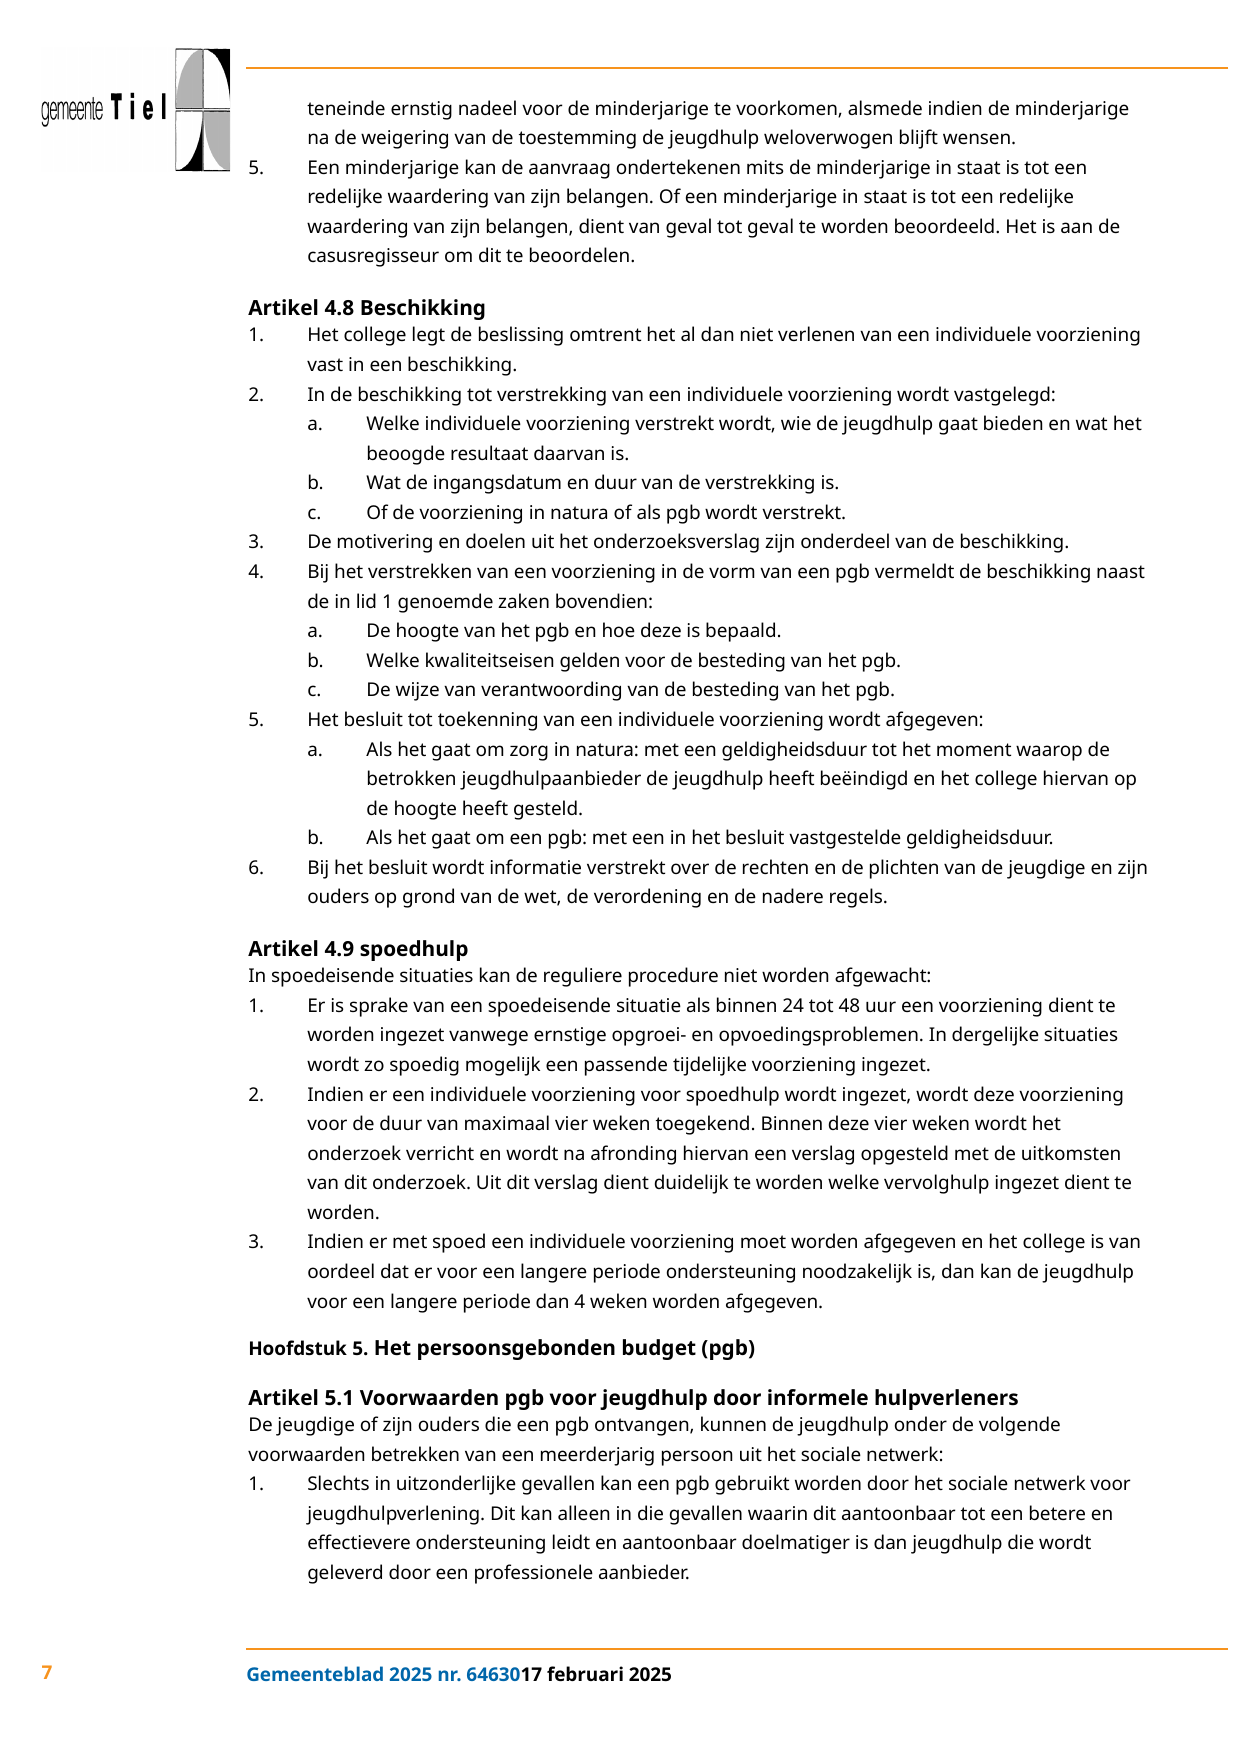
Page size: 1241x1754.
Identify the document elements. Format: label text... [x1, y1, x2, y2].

list De motivering en doelen uit het onderzoeksverslag zijn onderdeel van de beschikking. [248, 529, 1152, 554]
list Het college legt de beslissing omtrent het al dan niet verlenen van een individuele voorziening vast in een beschikking. [248, 322, 1152, 377]
list Bij het besluit wordt informatie verstrekt over de rechten en de plichten van de jeugdige en zijn ouders op grond van de wet, de verordening en de nadere regels. [248, 854, 1152, 909]
list Wat de ingangsdatum en duur van de verstrekking is. [307, 469, 1152, 495]
list Indien er met spoed een individuele voorziening moet worden afgegeven en het college is van oordeel dat er voor een langere periode ondersteuning noodzakelijk is, dan kan de jeugdhulp voor een langere periode dan 4 weken worden afgegeven. [248, 1229, 1152, 1314]
text In spoedeisende situaties kan de reguliere procedure niet worden afgewacht: [248, 962, 1152, 988]
list Een minderjarige kan de aanvraag ondertekenen mits de minderjarige in staat is tot een redelijke waardering van zijn belangen. Of een minderjarige in staat is tot een redelijke waardering van zijn belangen, dient van geval tot geval te worden beoordeeld. Het is aan de casusregisseur om dit te beoordelen. [248, 154, 1152, 268]
list Slechts in uitzonderlijke gevallen kan een pgb gebruikt worden door het sociale netwerk voor jeugdhulpverlening. Dit kan alleen in die gevallen waarin dit aantoonbaar tot een betere en effectievere ondersteuning leidt en aantoonbaar doelmatiger is dan jeugdhulp die wordt geleverd door een professionele aanbieder. [248, 1470, 1152, 1585]
list teneinde ernstig nadeel voor de minderjarige te voorkomen, alsmede indien de minderjarige na de weigering van de toestemming de jeugdhulp weloverwogen blijft wensen. [248, 95, 1152, 150]
list Of de voorziening in natura of als pgb wordt verstrekt. [307, 499, 1152, 525]
list Er is sprake van een spoedeisende situatie als binnen 24 tot 48 uur een voorziening dient te worden ingezet vanwege ernstige opgroei- en opvoedingsproblemen. In dergelijke situaties wordt zo spoedig mogelijk een passende tijdelijke voorziening ingezet. [248, 992, 1152, 1077]
text Artikel 4.8 Beschikking [248, 293, 1152, 322]
list Bij het verstrekken van een voorziening in de vorm van een pgb vermeldt de beschikking naast de in lid 1 genoemde zaken bovendien: [248, 558, 1152, 613]
list In de beschikking tot verstrekking van een individuele voorziening wordt vastgelegd: [248, 381, 1152, 406]
list Welke individuele voorziening verstrekt wordt, wie de jeugdhulp gaat bieden en wat het beoogde resultaat daarvan is. [307, 410, 1152, 466]
text Artikel 4.9 spoedhulp [248, 934, 1152, 962]
list Het besluit tot toekenning van een individuele voorziening wordt afgegeven: [248, 706, 1152, 732]
list Welke kwaliteitseisen gelden voor de besteding van het pgb. [307, 647, 1152, 673]
list Als het gaat om zorg in natura: met een geldigheidsduur tot het moment waarop de betrokken jeugdhulpaanbieder de jeugdhulp heeft beëindigd en het college hiervan op de hoogte heeft gesteld. [307, 736, 1152, 821]
text Artikel 5.1 Voorwaarden pgb voor jeugdhulp door informele hulpverleners [248, 1383, 1152, 1411]
list De hoogte van het pgb en hoe deze is bepaald. [307, 617, 1152, 643]
list Indien er een individuele voorziening voor spoedhulp wordt ingezet, wordt deze voorziening voor de duur van maximaal vier weken toegekend. Binnen deze vier weken wordt het onderzoek verricht en wordt na afronding hiervan een verslag opgesteld met de uitkomsten van dit onderzoek. Uit dit verslag dient duidelijk te worden welke vervolghulp ingezet dient te worden. [248, 1081, 1152, 1225]
picture [41, 47, 231, 172]
list De wijze van verantwoording van de besteding van het pgb. [307, 677, 1152, 702]
text Hoofdstuk 5. Het persoonsgebonden budget (pgb) [248, 1333, 1152, 1362]
list Als het gaat om een pgb: met een in het besluit vastgestelde geldigheidsduur. [307, 824, 1152, 850]
text De jeugdige of zijn ouders die een pgb ontvangen, kunnen de jeugdhulp onder de volgende voorwaarden betrekken van een meerderjarig persoon uit het sociale netwerk: [248, 1411, 1152, 1467]
